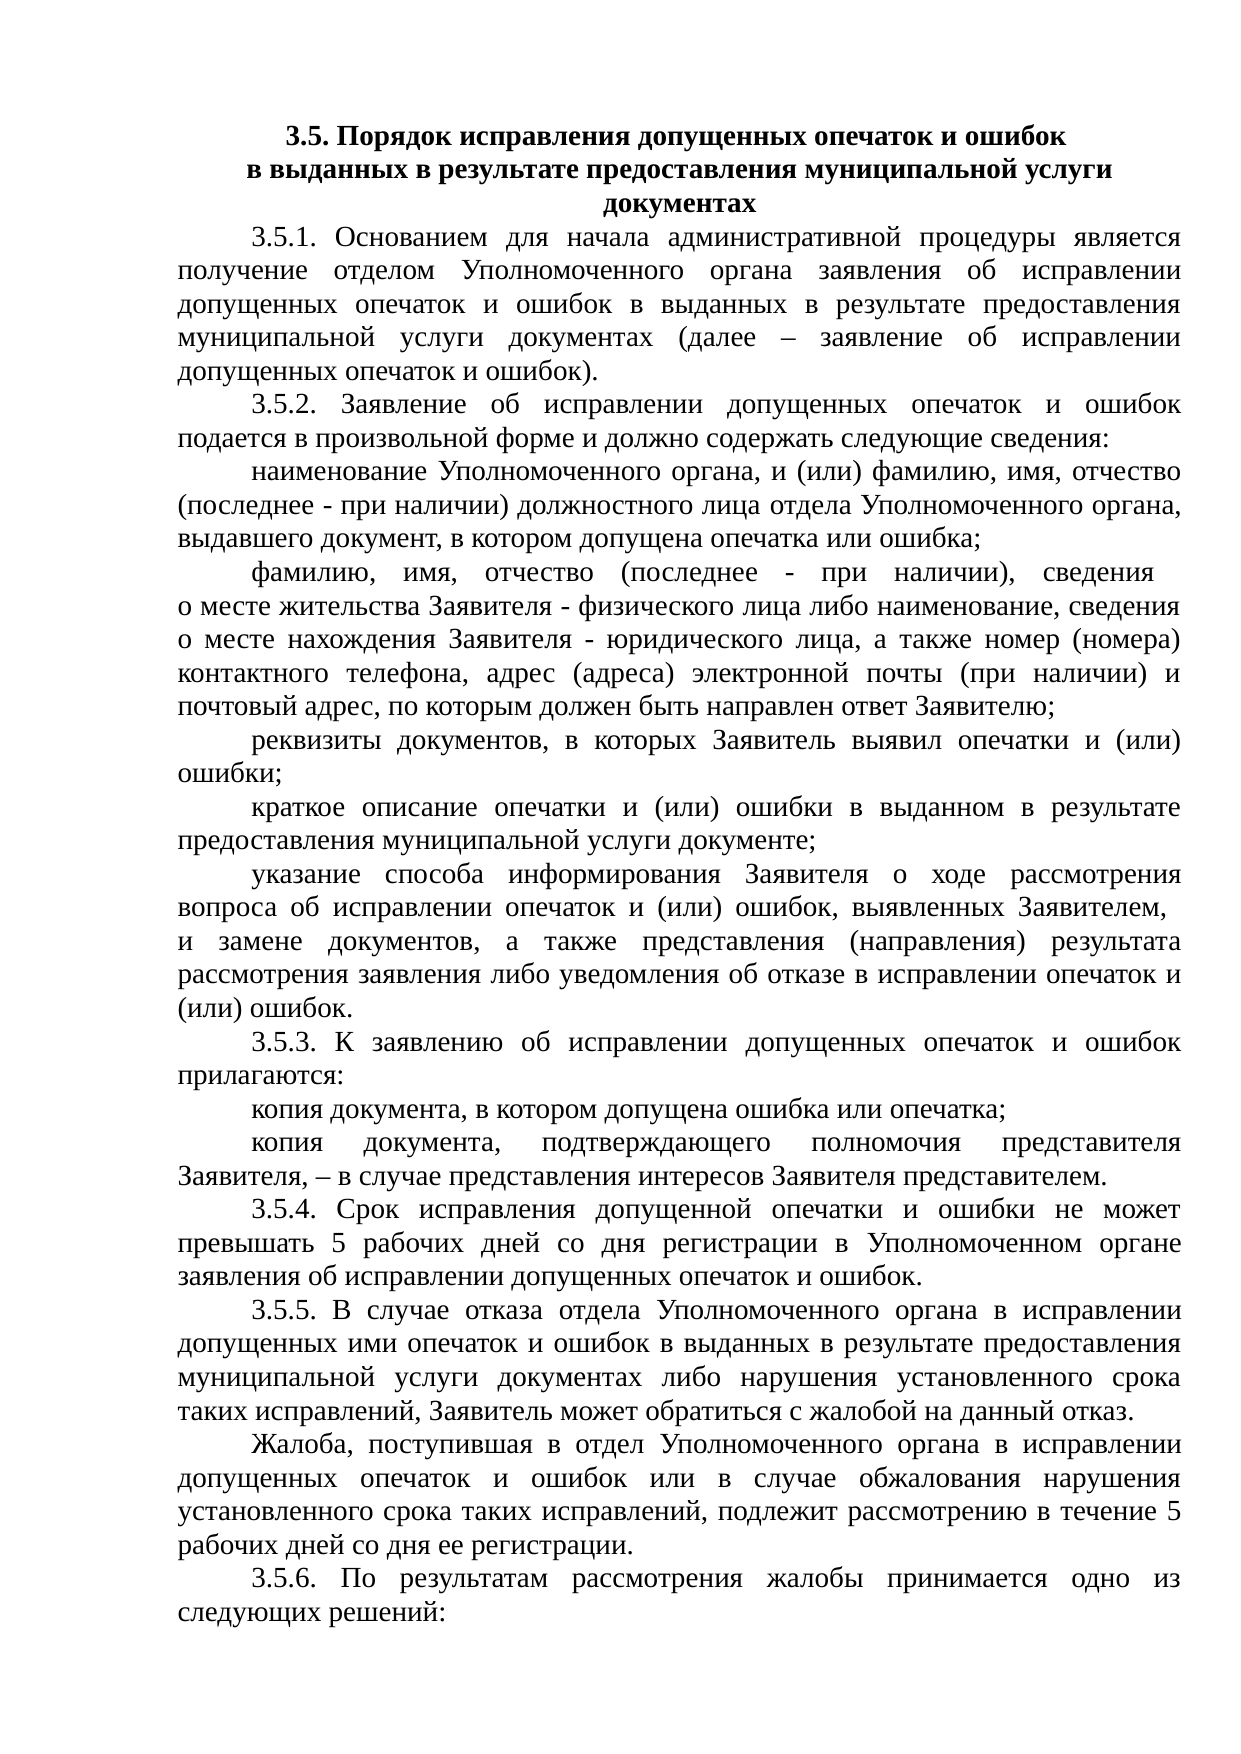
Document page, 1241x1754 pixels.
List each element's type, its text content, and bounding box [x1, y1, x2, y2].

text указание способа информирования Заявителя о ходе рассмотрения вопроса об исправлении опечаток и (или) ошибок, выявленных Заявителем, и замене документов, а также представления (направления) результата рассмотрения заявления либо уведомления об отказе в исправлении опечаток и (или) ошибок. [177, 856, 1182, 1024]
text 3.5.3. К заявлению об исправлении допущенных опечаток и ошибок прилагаются: [177, 1024, 1182, 1091]
text краткое описание опечатки и (или) ошибки в выданном в результате предоставления муниципальной услуги документе; [177, 789, 1182, 856]
text реквизиты документов, в которых Заявитель выявил опечатки и (или) ошибки; [177, 722, 1182, 789]
text 3.5.5. В случае отказа отдела Уполномоченного органа в исправлении допущенных ими опечаток и ошибок в выданных в результате предоставления муниципальной услуги документах либо нарушения установленного срока таких исправлений, Заявитель может обратиться с жалобой на данный отказ. [177, 1292, 1182, 1426]
text Жалоба, поступившая в отдел Уполномоченного органа в исправлении допущенных опечаток и ошибок или в случае обжалования нарушения установленного срока таких исправлений, подлежит рассмотрению в течение 5 рабочих дней со дня ее регистрации. [177, 1426, 1182, 1560]
text 3.5.6. По результатам рассмотрения жалобы принимается одно из следующих решений: [177, 1560, 1182, 1627]
text фамилию, имя, отчество (последнее - при наличии), сведения о месте жительства Заявителя - физического лица либо наименование, сведения о месте нахождения Заявителя - юридического лица, а также номер (номера) контактного телефона, адрес (адреса) электронной почты (при наличии) и почтовый адрес, по которым должен быть направлен ответ Заявителю; [177, 554, 1182, 722]
text 3.5. Порядок исправления допущенных опечаток и ошибок в выданных в результате предоставления муниципальной услуги документах [177, 118, 1182, 219]
text копия документа, в котором допущена ошибка или опечатка; [177, 1091, 1182, 1124]
text 3.5.4. Срок исправления допущенной опечатки и ошибки не может превышать 5 рабочих дней со дня регистрации в Уполномоченном органе заявления об исправлении допущенных опечаток и ошибок. [177, 1191, 1182, 1292]
text 3.5.2. Заявление об исправлении допущенных опечаток и ошибок подается в произвольной форме и должно содержать следующие сведения: [177, 386, 1182, 453]
text копия документа, подтверждающего полномочия представителя Заявителя, – в случае представления интересов Заявителя представителем. [177, 1124, 1182, 1191]
text наименование Уполномоченного органа, и (или) фамилию, имя, отчество (последнее - при наличии) должностного лица отдела Уполномоченного органа, выдавшего документ, в котором допущена опечатка или ошибка; [177, 453, 1182, 554]
text 3.5.1. Основанием для начала административной процедуры является получение отделом Уполномоченного органа заявления об исправлении допущенных опечаток и ошибок в выданных в результате предоставления муниципальной услуги документах (далее – заявление об исправлении допущенных опечаток и ошибок). [177, 219, 1182, 386]
